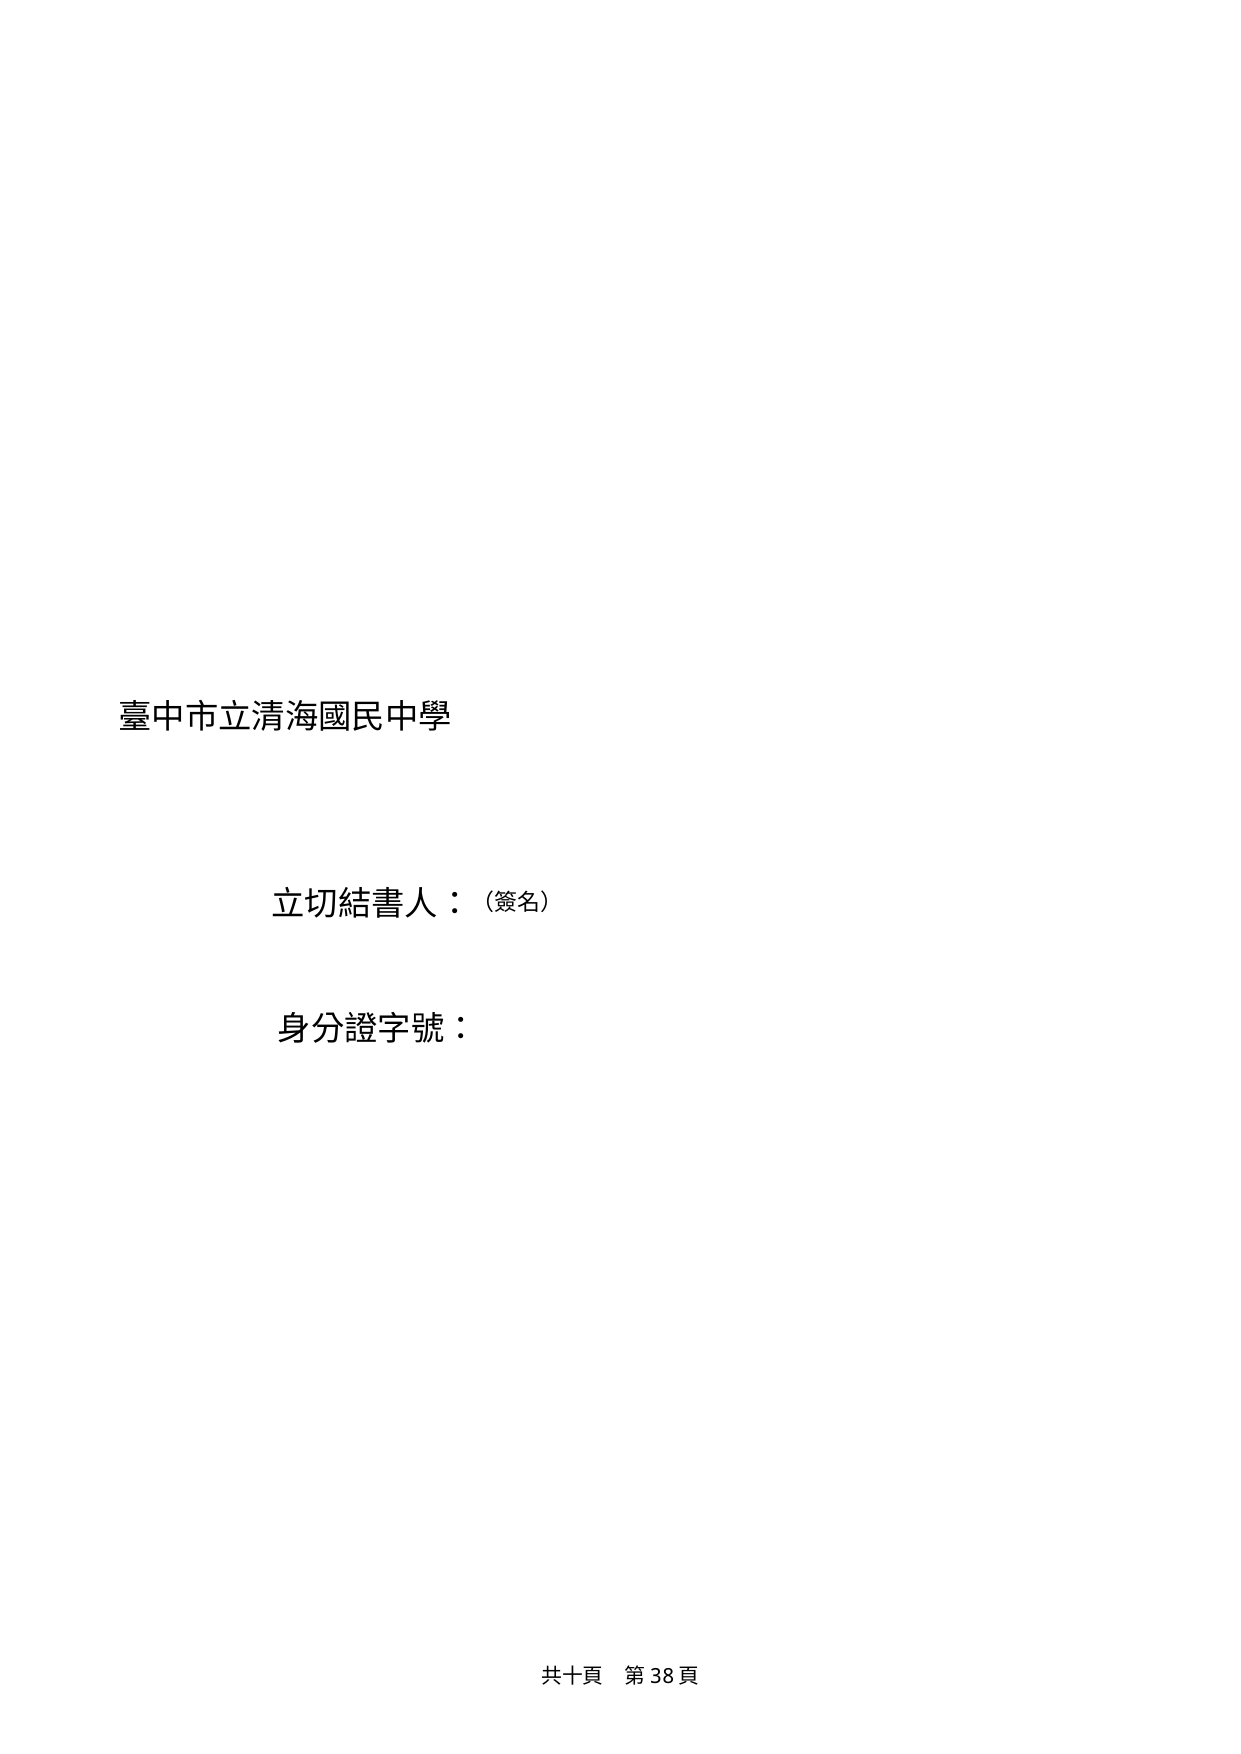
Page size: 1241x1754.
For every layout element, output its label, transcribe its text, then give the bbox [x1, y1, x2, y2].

text 臺中市立清海國民中學 [118, 672, 1122, 734]
text 身分證字號： [118, 984, 1122, 1047]
text 立切結書人：（簽名） [118, 859, 1122, 922]
